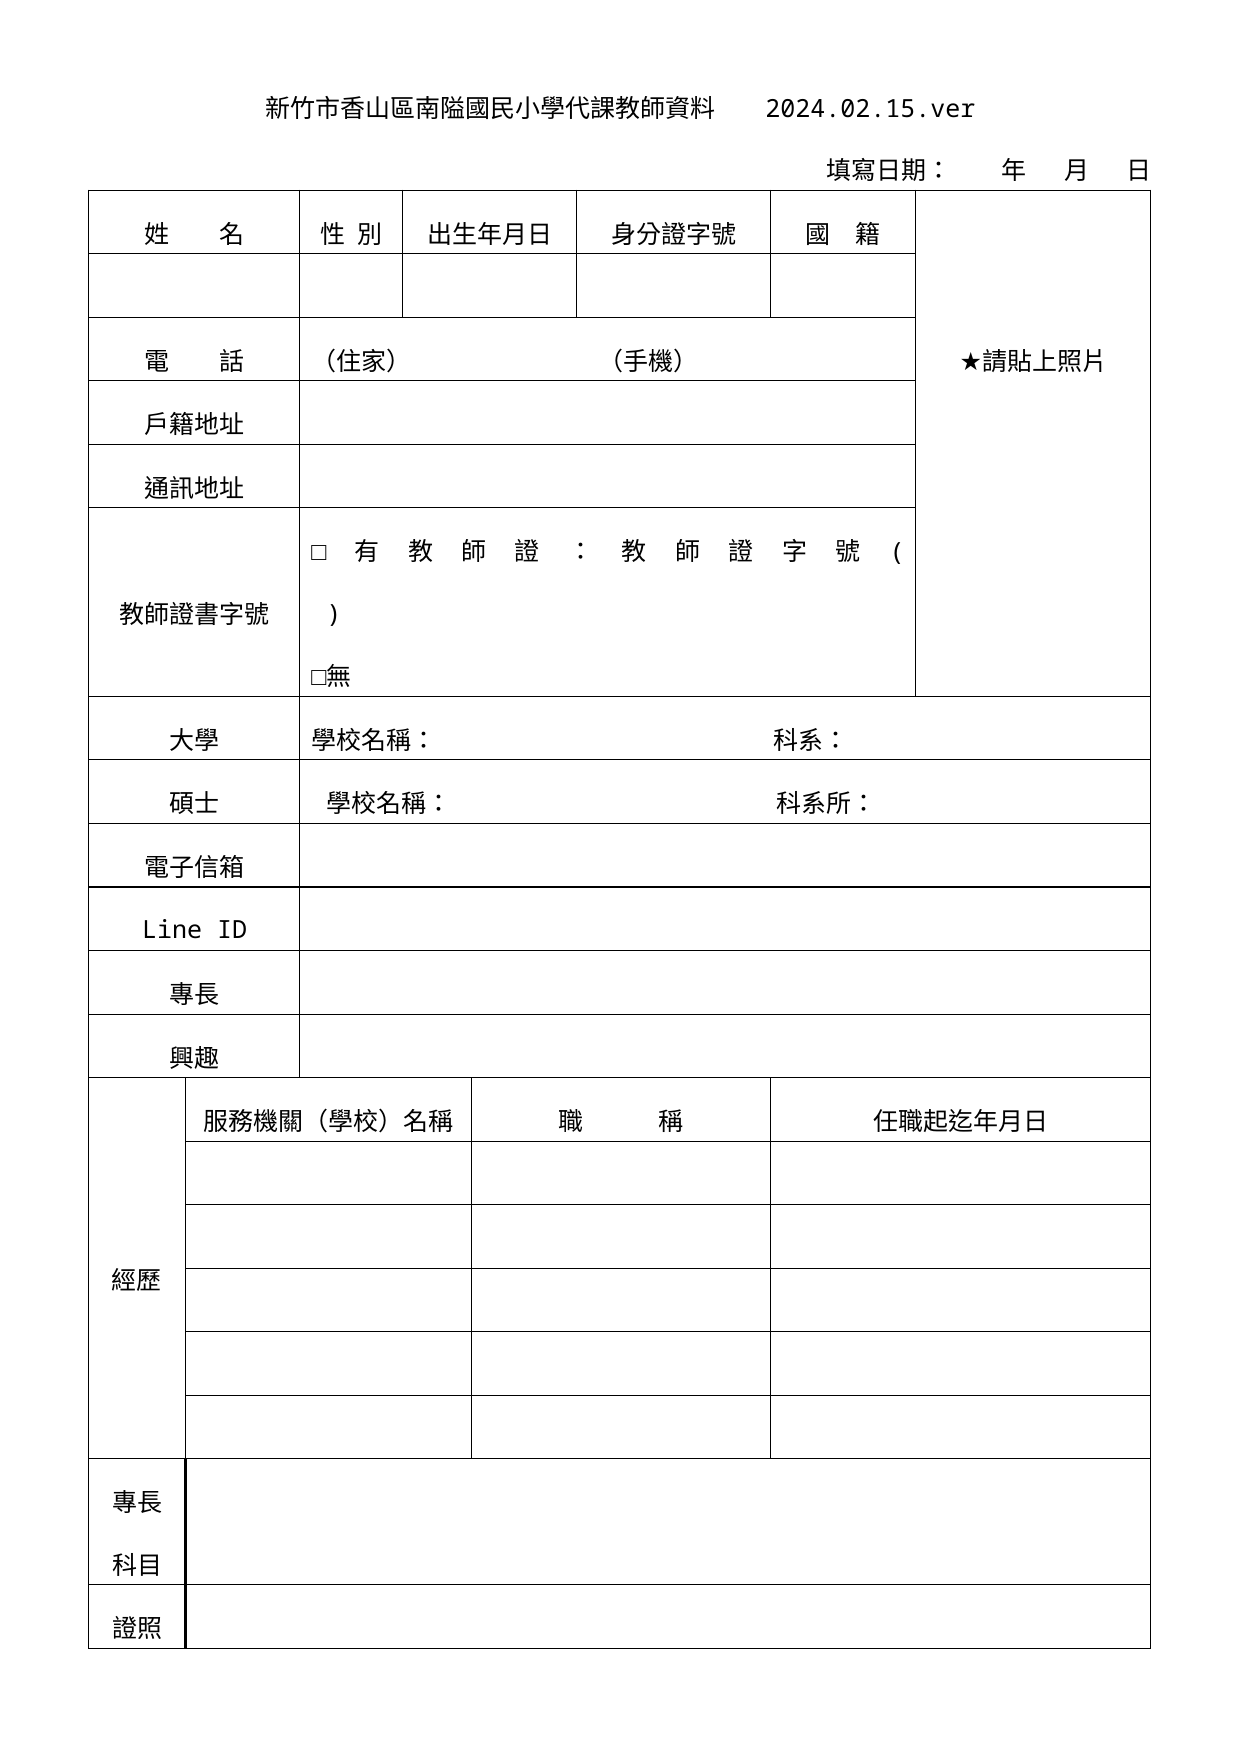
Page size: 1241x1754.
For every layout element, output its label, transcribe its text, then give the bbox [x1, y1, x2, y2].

table_cell 專長科目 [89, 1459, 184, 1584]
table_header ★請貼上照片 [916, 191, 1150, 507]
table_cell 教師證書字號 [89, 508, 299, 696]
table_cell [771, 1205, 1150, 1268]
table_cell [187, 1585, 1150, 1648]
table_cell [403, 254, 576, 317]
table_cell [916, 507, 1150, 696]
table_cell 碩士 [89, 760, 299, 823]
table_cell [300, 445, 915, 507]
table_cell [300, 824, 1150, 886]
table_cell [300, 254, 402, 317]
table_cell 通訊地址 [89, 445, 299, 507]
table_cell 興趣 [89, 1015, 299, 1077]
table_cell 職 稱 [472, 1078, 770, 1141]
table_header 身分證字號 [577, 191, 770, 253]
table_cell [472, 1205, 770, 1268]
table_cell [300, 951, 1150, 1013]
table_cell 學校名稱： 科系所： [300, 760, 1150, 823]
table_cell Line ID [89, 888, 299, 950]
table_cell [472, 1142, 770, 1204]
table_cell [472, 1269, 770, 1331]
table_cell 任職起迄年月日 [771, 1078, 1150, 1141]
table_cell 戶籍地址 [89, 381, 299, 444]
table_cell 經歷 [89, 1078, 185, 1458]
table_cell [89, 254, 299, 317]
table_cell [300, 1015, 1150, 1077]
table_cell 學校名稱： 科系： [300, 697, 1150, 759]
table_cell 電 話 [89, 318, 299, 380]
table_cell [771, 1142, 1150, 1204]
table_cell [300, 888, 1150, 950]
text 填寫日期： 年 月 日 [89, 127, 1152, 189]
table_cell [186, 1332, 471, 1395]
table_cell [186, 1396, 471, 1458]
table_cell 大學 [89, 697, 299, 759]
table_cell 專長 [89, 951, 299, 1013]
text 新竹市香山區南隘國民小學代課教師資料 2024.02.15.ver [89, 64, 1152, 127]
table_cell [577, 254, 770, 317]
table_cell [771, 1396, 1150, 1458]
table_cell 證照 [89, 1585, 184, 1648]
table_cell [186, 1269, 471, 1331]
table_cell [472, 1332, 770, 1395]
table_cell [187, 1459, 1150, 1584]
table_cell 服務機關（學校）名稱 [186, 1078, 471, 1141]
table_header 性 別 [300, 191, 402, 253]
table_header 國 籍 [771, 191, 915, 253]
table_cell （住家） （手機） [300, 318, 915, 380]
table_header 姓 名 [89, 191, 299, 253]
table_cell [186, 1205, 471, 1268]
table_cell [771, 1269, 1150, 1331]
table_cell 電子信箱 [89, 824, 299, 886]
table_cell [300, 381, 915, 444]
table_cell [771, 254, 915, 317]
table_cell [186, 1142, 471, 1204]
table_cell □有教師證：教師證字號( ) □無 [300, 508, 915, 696]
table_header 出生年月日 [403, 191, 576, 253]
table_cell [771, 1332, 1150, 1395]
table_cell [472, 1396, 770, 1458]
